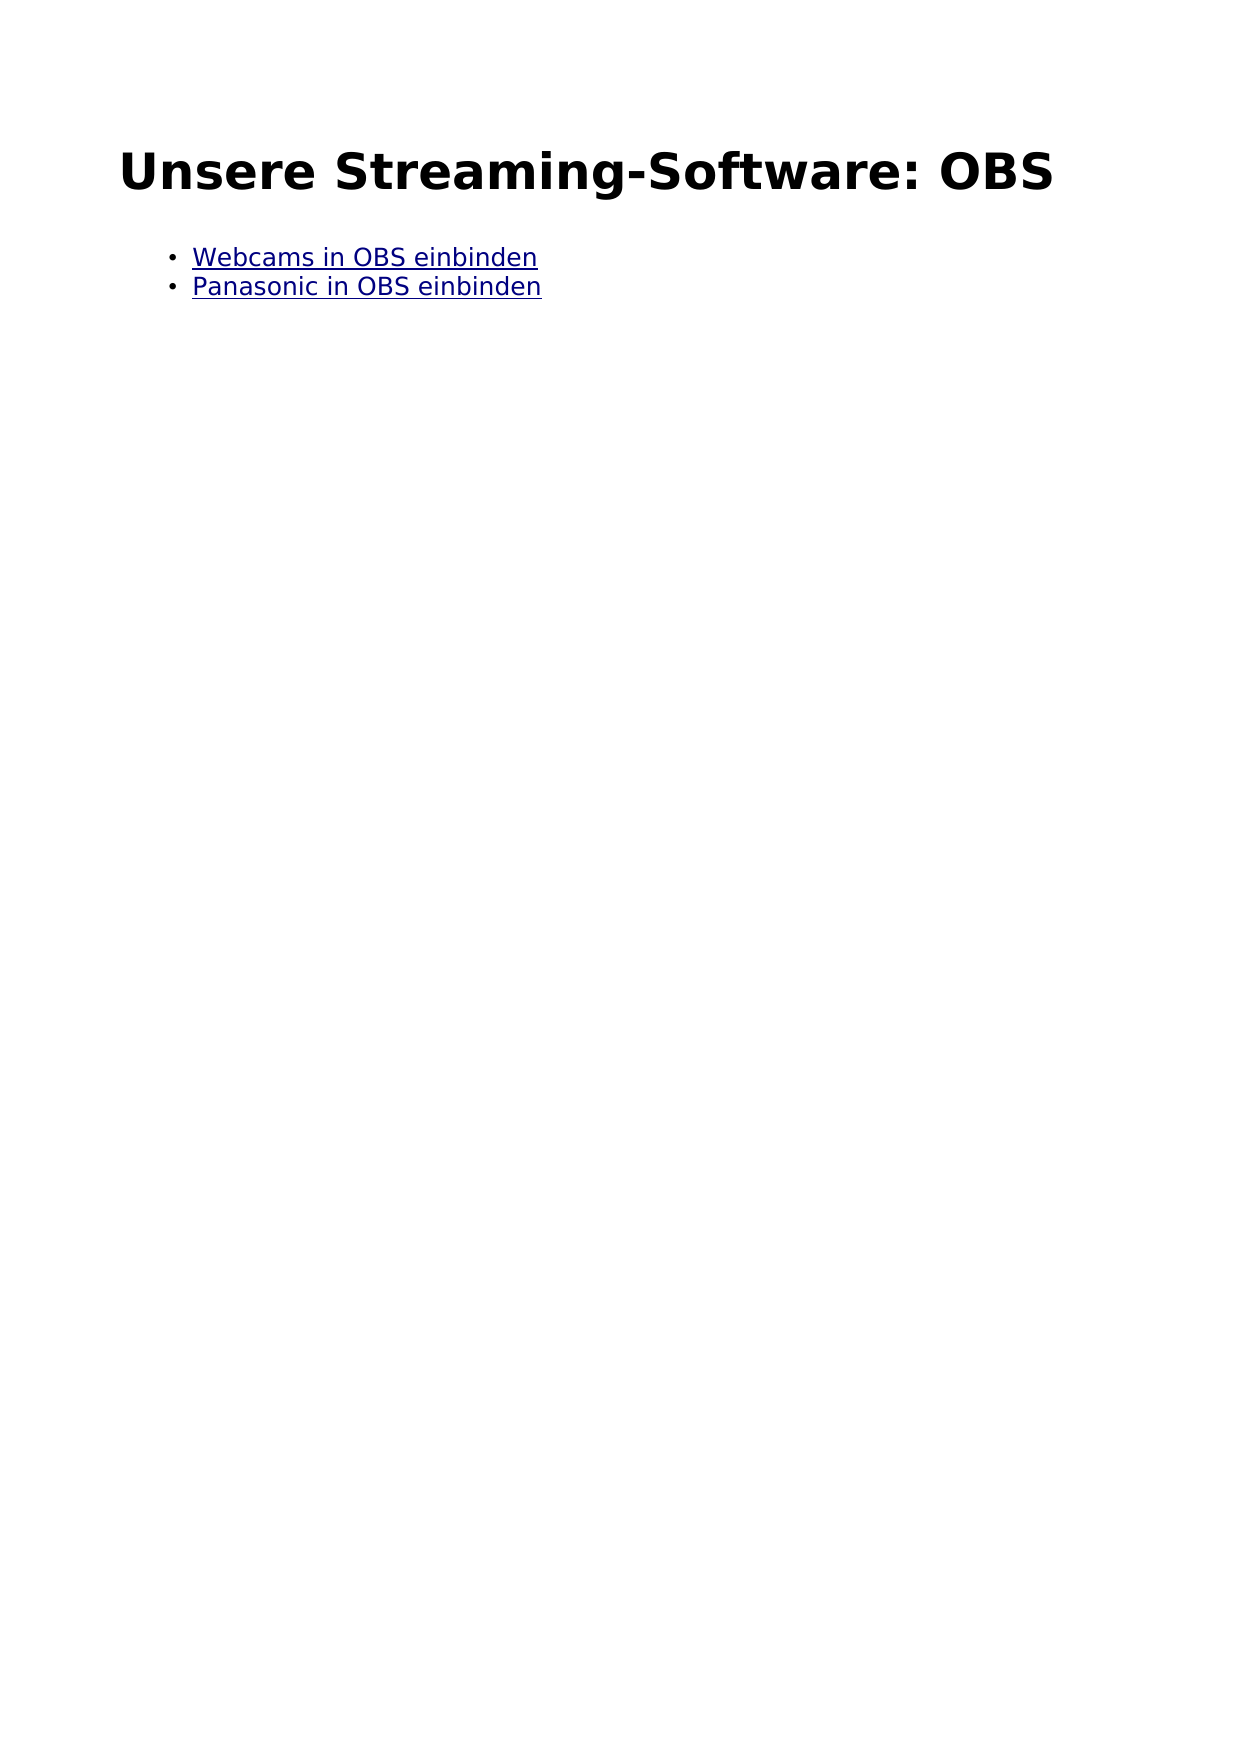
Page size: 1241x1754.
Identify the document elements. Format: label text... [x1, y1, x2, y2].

list Webcams in OBS einbinden [177, 243, 1122, 272]
list Panasonic in OBS einbinden [177, 272, 1122, 302]
subtitle Unsere Streaming-Software: OBS [118, 143, 1122, 201]
